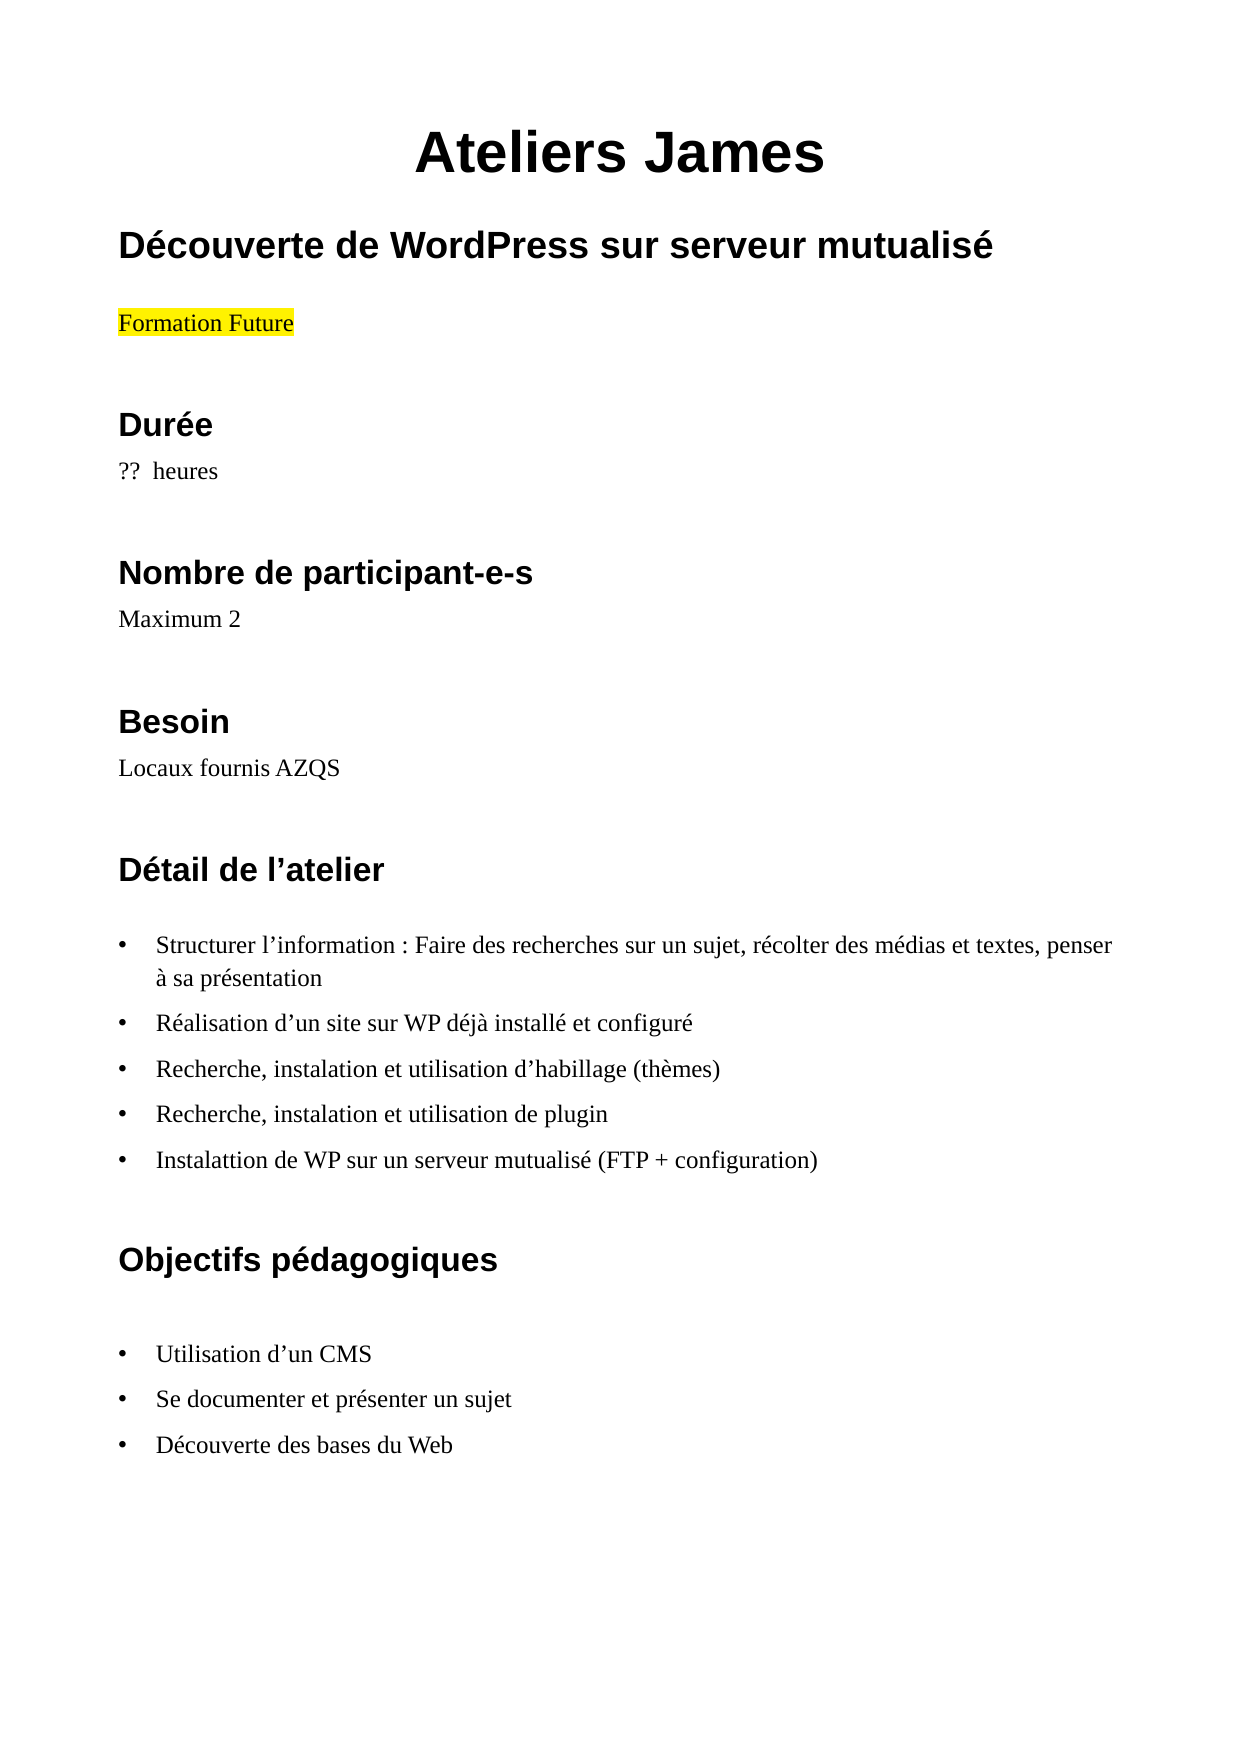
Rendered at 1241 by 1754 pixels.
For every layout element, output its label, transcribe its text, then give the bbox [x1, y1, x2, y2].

list • Utilisation d’un CMS [118, 1339, 1122, 1367]
text Formation Future [118, 308, 1122, 336]
subtitle Nombre de participant-e-s [118, 553, 1122, 592]
subtitle Détail de l’atelier [118, 850, 1122, 888]
list • Réalisation d’un site sur WP déjà installé et configuré [118, 1008, 1122, 1037]
text Maximum 2 [118, 604, 1122, 633]
title Ateliers James [118, 118, 1122, 185]
list • Recherche, instalation et utilisation de plugin [118, 1099, 1122, 1128]
list • Structurer l’information : Faire des recherches sur un sujet, récolter des médias et textes, penser à sa présentation [118, 930, 1122, 991]
text ?? heures [118, 456, 1122, 485]
subtitle Durée [118, 405, 1122, 443]
list • Découverte des bases du Web [118, 1430, 1122, 1458]
subtitle Découverte de WordPress sur serveur mutualisé [118, 223, 1122, 266]
list • Instalattion de WP sur un serveur mutualisé (FTP + configuration) [118, 1145, 1122, 1173]
subtitle Objectifs pédagogiques [118, 1240, 1122, 1278]
subtitle Besoin [118, 701, 1122, 740]
list • Recherche, instalation et utilisation d’habillage (thèmes) [118, 1054, 1122, 1082]
list • Se documenter et présenter un sujet [118, 1384, 1122, 1413]
text Locaux fournis AZQS [118, 753, 1122, 781]
